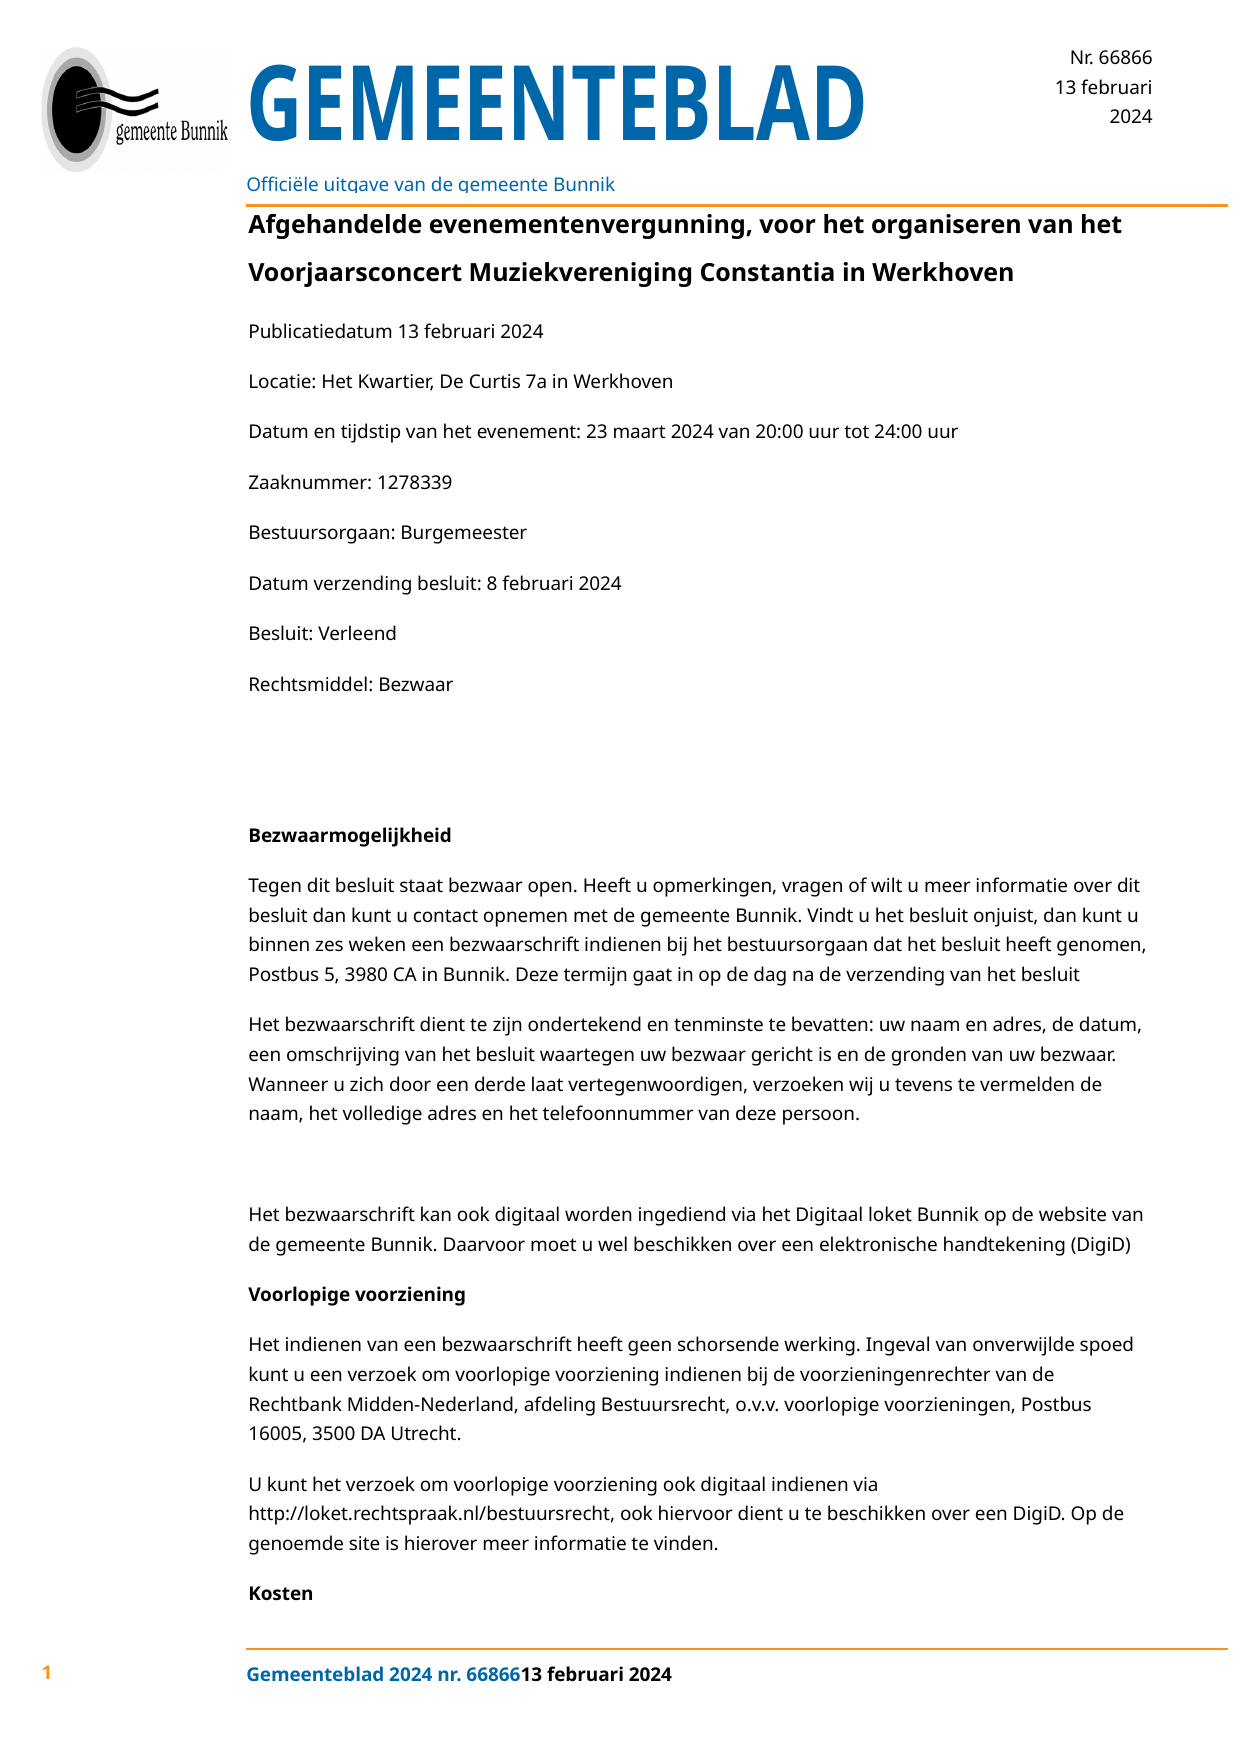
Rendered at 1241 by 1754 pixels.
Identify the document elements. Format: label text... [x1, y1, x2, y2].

text Datum en tijdstip van het evenement: 23 maart 2024 van 20:00 uur tot 24:00 uur [248, 419, 1152, 444]
text Locatie: Het Kwartier, De Curtis 7a in Werkhoven [248, 368, 1152, 394]
text Het indienen van een bezwaarschrift heeft geen schorsende werking. Ingeval van onverwijlde spoed kunt u een verzoek om voorlopige voorziening indienen bij de voorzieningenrechter van de Rechtbank Midden-Nederland, afdeling Bestuursrecht, o.v.v. voorlopige voorzieningen, Postbus 16005, 3500 DA Utrecht. [248, 1332, 1152, 1446]
text Bestuursorgaan: Burgemeester [248, 519, 1152, 545]
text Besluit: Verleend [248, 620, 1152, 646]
text Afgehandelde evenementenvergunning, voor het organiseren van het Voorjaarsconcert Muziekvereniging Constantia in Werkhoven [248, 207, 1152, 288]
picture [41, 47, 231, 172]
text Het bezwaarschrift dient te zijn ondertekend en tenminste te bevatten: uw naam en adres, de datum, een omschrijving van het besluit waartegen uw bezwaar gericht is en de gronden van uw bezwaar. Wanneer u zich door een derde laat vertegenwoordigen, verzoeken wij u tevens te vermelden de naam, het volledige adres en het telefoonnummer van deze persoon. [248, 1012, 1152, 1126]
text Het bezwaarschrift kan ook digitaal worden ingediend via het Digitaal loket Bunnik op de website van de gemeente Bunnik. Daarvoor moet u wel beschikken over een elektronische handtekening (DigiD) [248, 1201, 1152, 1257]
text Zaaknummer: 1278339 [248, 469, 1152, 495]
text Bezwaarmogelijkheid [248, 822, 1152, 848]
text Publicatiedatum 13 februari 2024 [248, 318, 1152, 344]
text Rechtsmiddel: Bezwaar [248, 671, 1152, 697]
text Kosten [248, 1580, 1152, 1606]
text Tegen dit besluit staat bezwaar open. Heeft u opmerkingen, vragen of wilt u meer informatie over dit besluit dan kunt u contact opnemen met de gemeente Bunnik. Vindt u het besluit onjuist, dan kunt u binnen zes weken een bezwaarschrift indienen bij het bestuursorgaan dat het besluit heeft genomen, Postbus 5, 3980 CA in Bunnik. Deze termijn gaat in op de dag na de verzending van het besluit [248, 872, 1152, 987]
text Voorlopige voorziening [248, 1281, 1152, 1307]
text U kunt het verzoek om voorlopige voorziening ook digitaal indienen via http://loket.rechtspraak.nl/bestuursrecht, ook hiervoor dient u te beschikken over een DigiD. Op de genoemde site is hierover meer informatie te vinden. [248, 1471, 1152, 1556]
text Datum verzending besluit: 8 februari 2024 [248, 570, 1152, 596]
